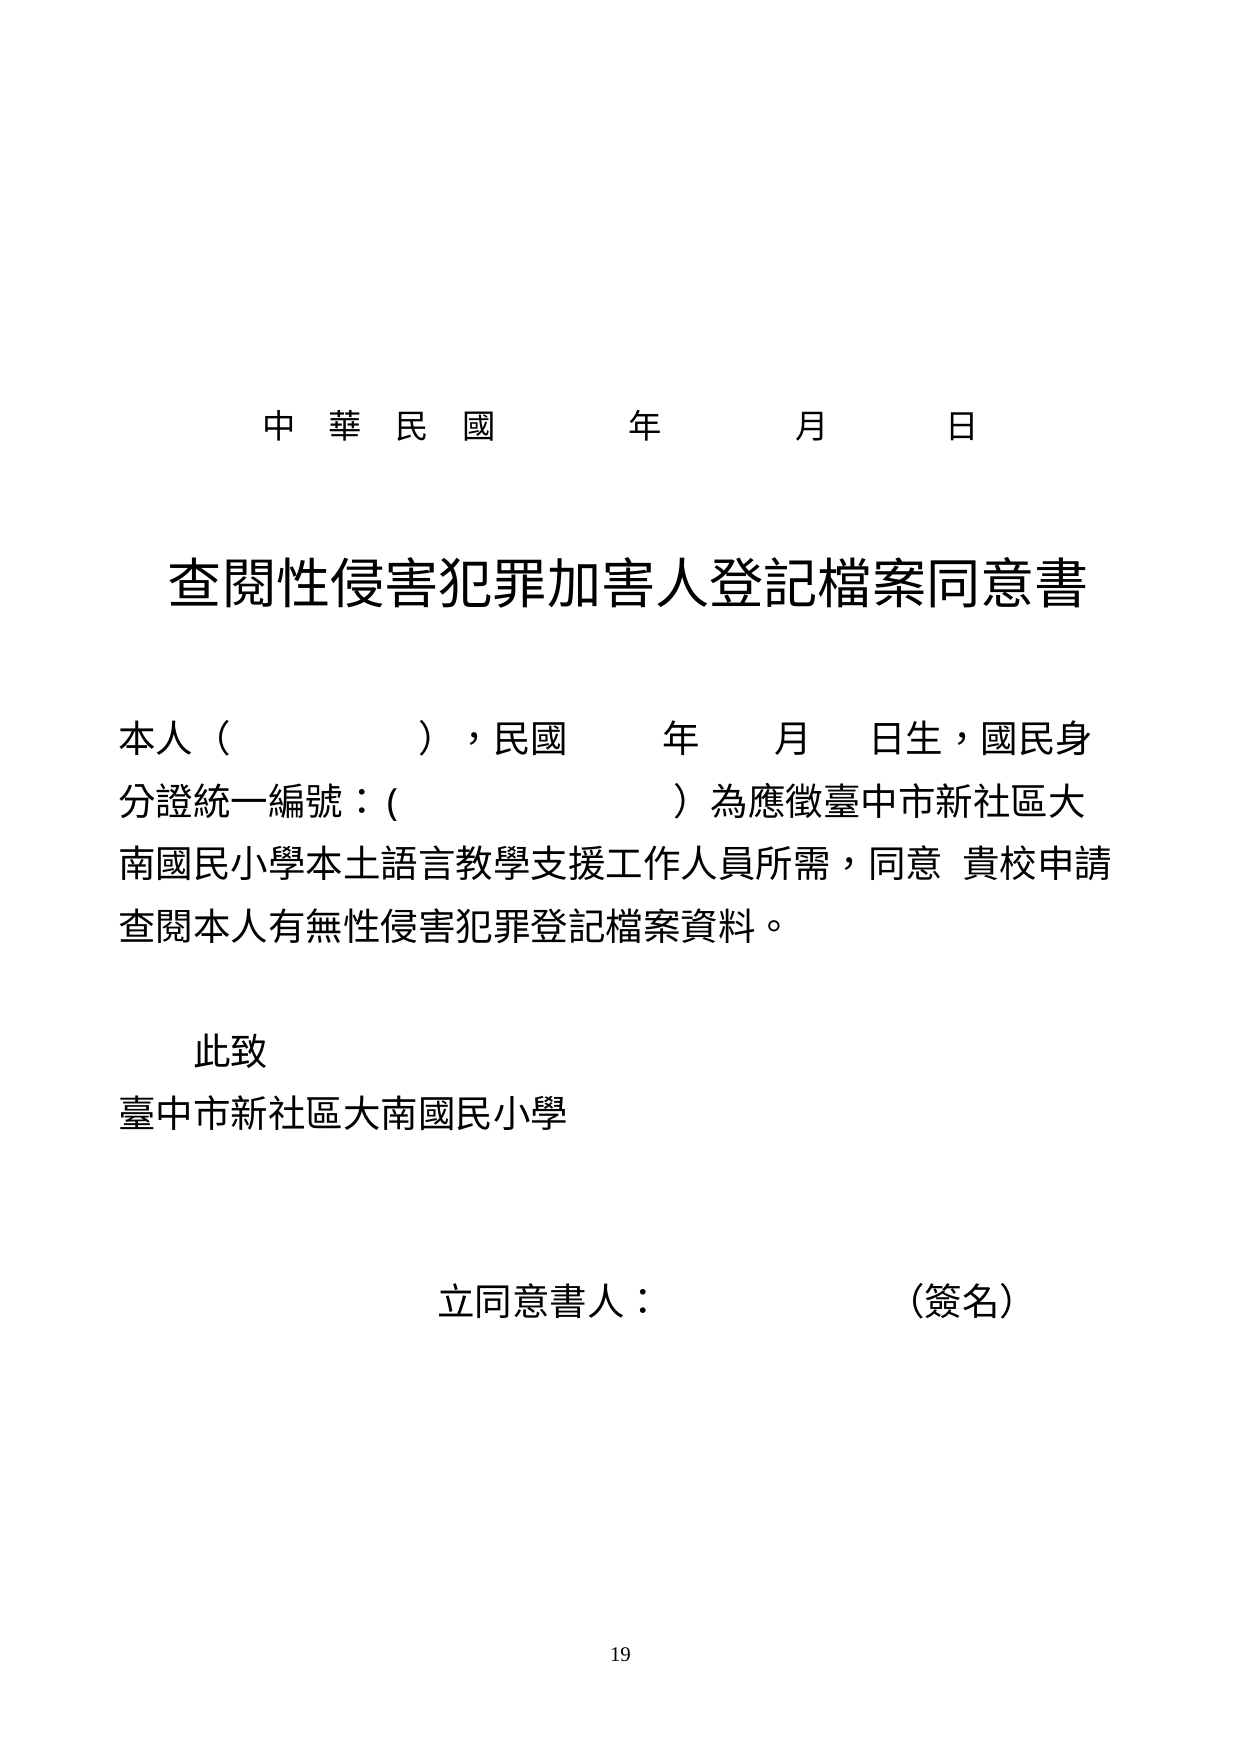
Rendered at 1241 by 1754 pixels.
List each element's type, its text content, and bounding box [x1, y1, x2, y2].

text 臺中市新社區大南國民小學 [118, 1069, 1122, 1132]
text 中 華 民 國 年 月 日 [118, 382, 1122, 444]
text 立同意書人： （簽名） [118, 1257, 1122, 1319]
text 此致 [118, 1007, 1122, 1069]
text 查閱性侵害犯罪加害人登記檔案同意書 [118, 507, 1138, 632]
text 本人（ ），民國 年 月 日生，國民身分證統一編號：( ）為應徵臺中市新社區大南國民小學本土語言教學支援工作人員所需，同意 貴校申請查閱本人有無性侵害犯罪登記檔案資料。 [118, 694, 1122, 944]
